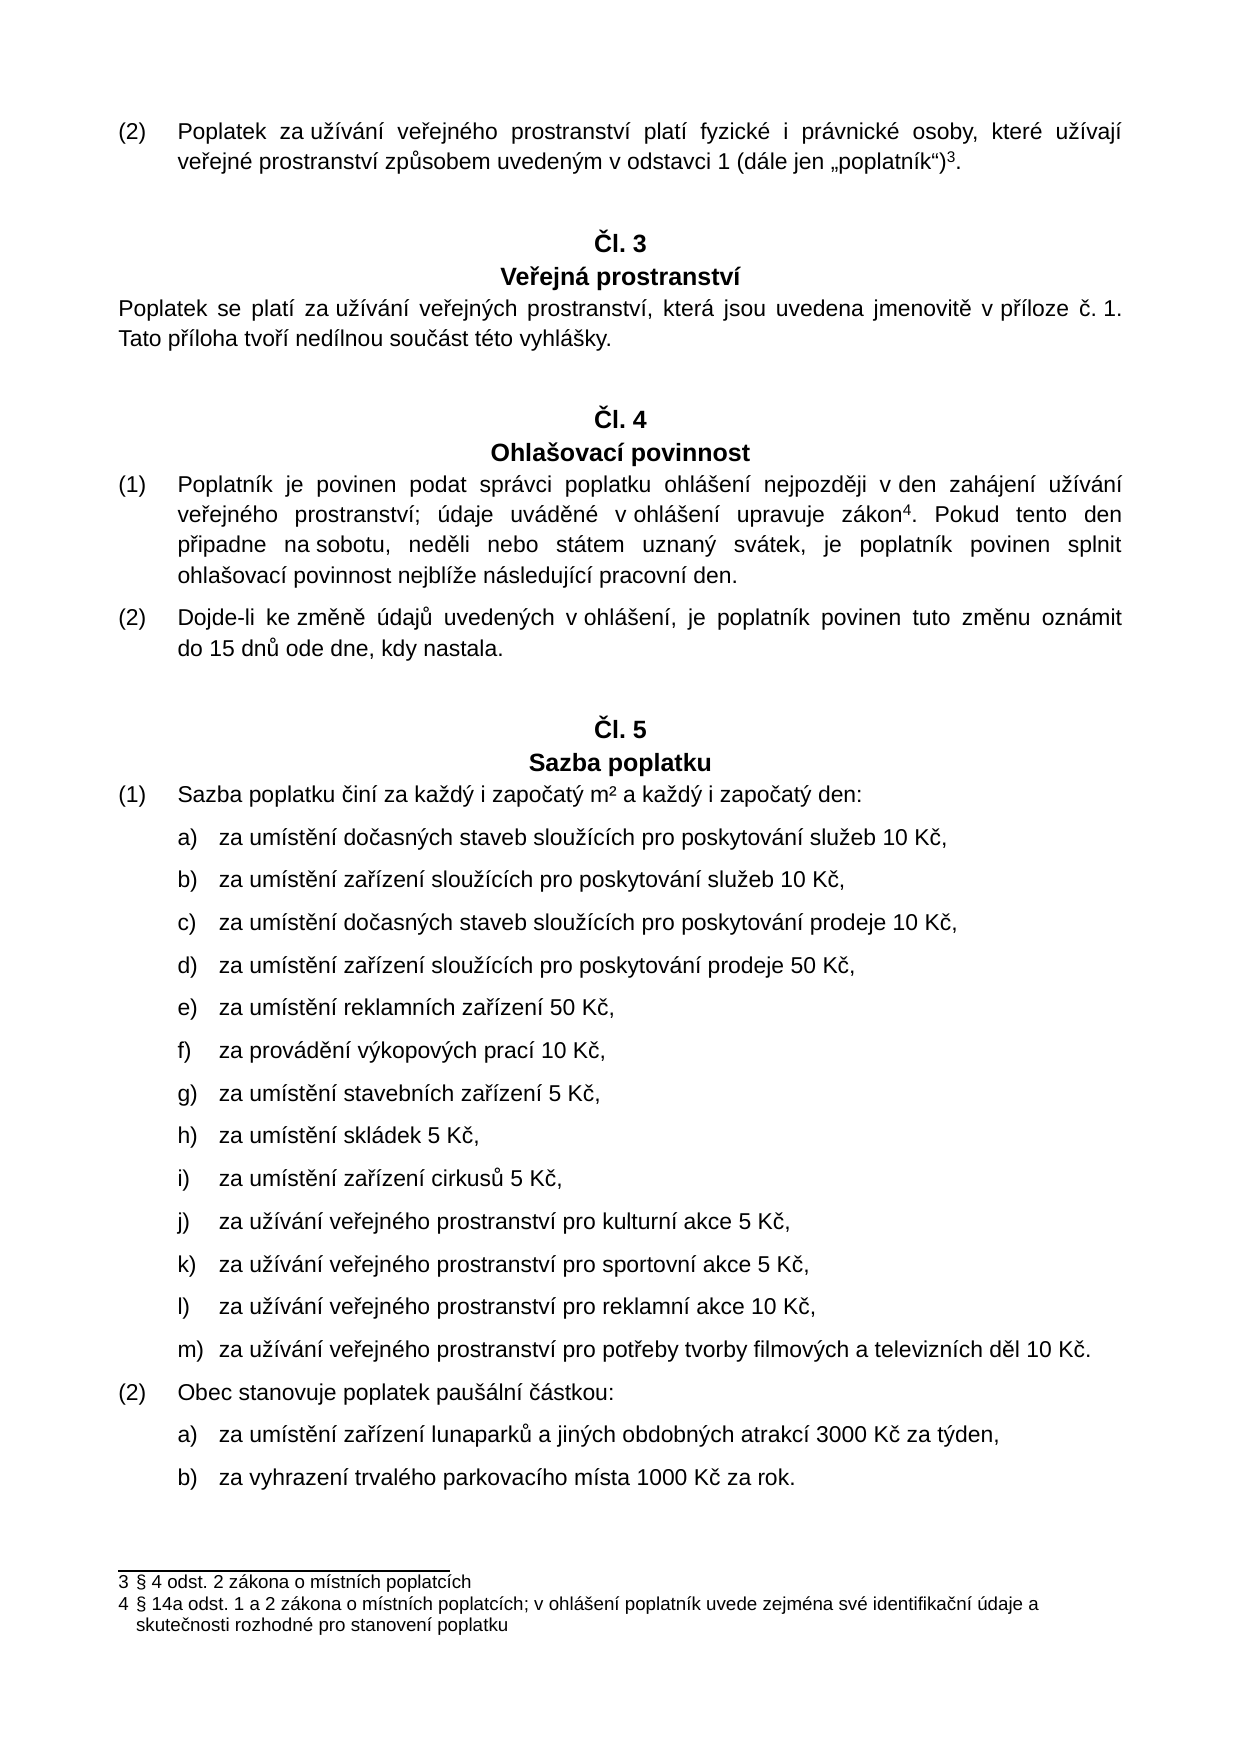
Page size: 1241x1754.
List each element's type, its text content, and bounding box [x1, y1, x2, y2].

list za umístění zařízení cirkusů 5 Kč, [177, 1165, 1122, 1192]
list za provádění výkopových prací 10 Kč, [177, 1037, 1122, 1063]
list za umístění zařízení sloužících pro poskytování prodeje 50 Kč, [177, 952, 1122, 978]
list za užívání veřejného prostranství pro sportovní akce 5 Kč, [177, 1251, 1122, 1277]
list Dojde-li ke změně údajů uvedených v ohlášení, je poplatník povinen tuto změnu oznámit do 15 dnů ode dne, kdy nastala. [118, 604, 1122, 661]
list za umístění skládek 5 Kč, [177, 1122, 1122, 1149]
list Sazba poplatku činí za každý i započatý m² a každý i započatý den: [118, 781, 1122, 807]
list za umístění reklamních zařízení 50 Kč, [177, 994, 1122, 1021]
list za umístění zařízení sloužících pro poskytování služeb 10 Kč, [177, 866, 1122, 893]
subtitle Čl. 5 Sazba poplatku [118, 715, 1122, 777]
list Poplatník je povinen podat správci poplatku ohlášení nejpozději v den zahájení užívání veřejného prostranství; údaje uváděné v ohlášení upravuje zákon. Pokud tento den připadne na sobotu, neděli nebo státem uznaný svátek, je poplatník povinen splnit ohlašovací povinnost nejblíže následující pracovní den. [118, 471, 1122, 588]
list za užívání veřejného prostranství pro kulturní akce 5 Kč, [177, 1208, 1122, 1234]
list za užívání veřejného prostranství pro reklamní akce 10 Kč, [177, 1293, 1122, 1320]
list za umístění dočasných staveb sloužících pro poskytování služeb 10 Kč, [177, 823, 1122, 850]
list § 14a odst. 1 a 2 zákona o místních poplatcích; v ohlášení poplatník uvede zejména své identifikační údaje a skutečnosti rozhodné pro stanovení poplatku [118, 1592, 1122, 1635]
list Poplatek za užívání veřejného prostranství platí fyzické i právnické osoby, které užívají veřejné prostranství způsobem uvedeným v odstavci 1 (dále jen „poplatník“). [118, 118, 1122, 175]
list za vyhrazení trvalého parkovacího místa 1000 Kč za rok. [177, 1464, 1122, 1491]
list za umístění stavebních zařízení 5 Kč, [177, 1080, 1122, 1106]
list za umístění zařízení lunaparků a jiných obdobných atrakcí 3000 Kč za týden, [177, 1421, 1122, 1448]
list Obec stanovuje poplatek paušální částkou: [118, 1379, 1122, 1405]
subtitle Čl. 4 Ohlašovací povinnost [118, 405, 1122, 467]
list § 4 odst. 2 zákona o místních poplatcích [118, 1571, 1122, 1592]
list za umístění dočasných staveb sloužících pro poskytování prodeje 10 Kč, [177, 909, 1122, 935]
text Poplatek se platí za užívání veřejných prostranství, která jsou uvedena jmenovitě v příloze č. 1. Tato příloha tvoří nedílnou součást této vyhlášky. [118, 294, 1122, 351]
subtitle Čl. 3 Veřejná prostranství [118, 228, 1122, 290]
list za užívání veřejného prostranství pro potřeby tvorby filmových a televizních děl 10 Kč. [177, 1336, 1122, 1362]
